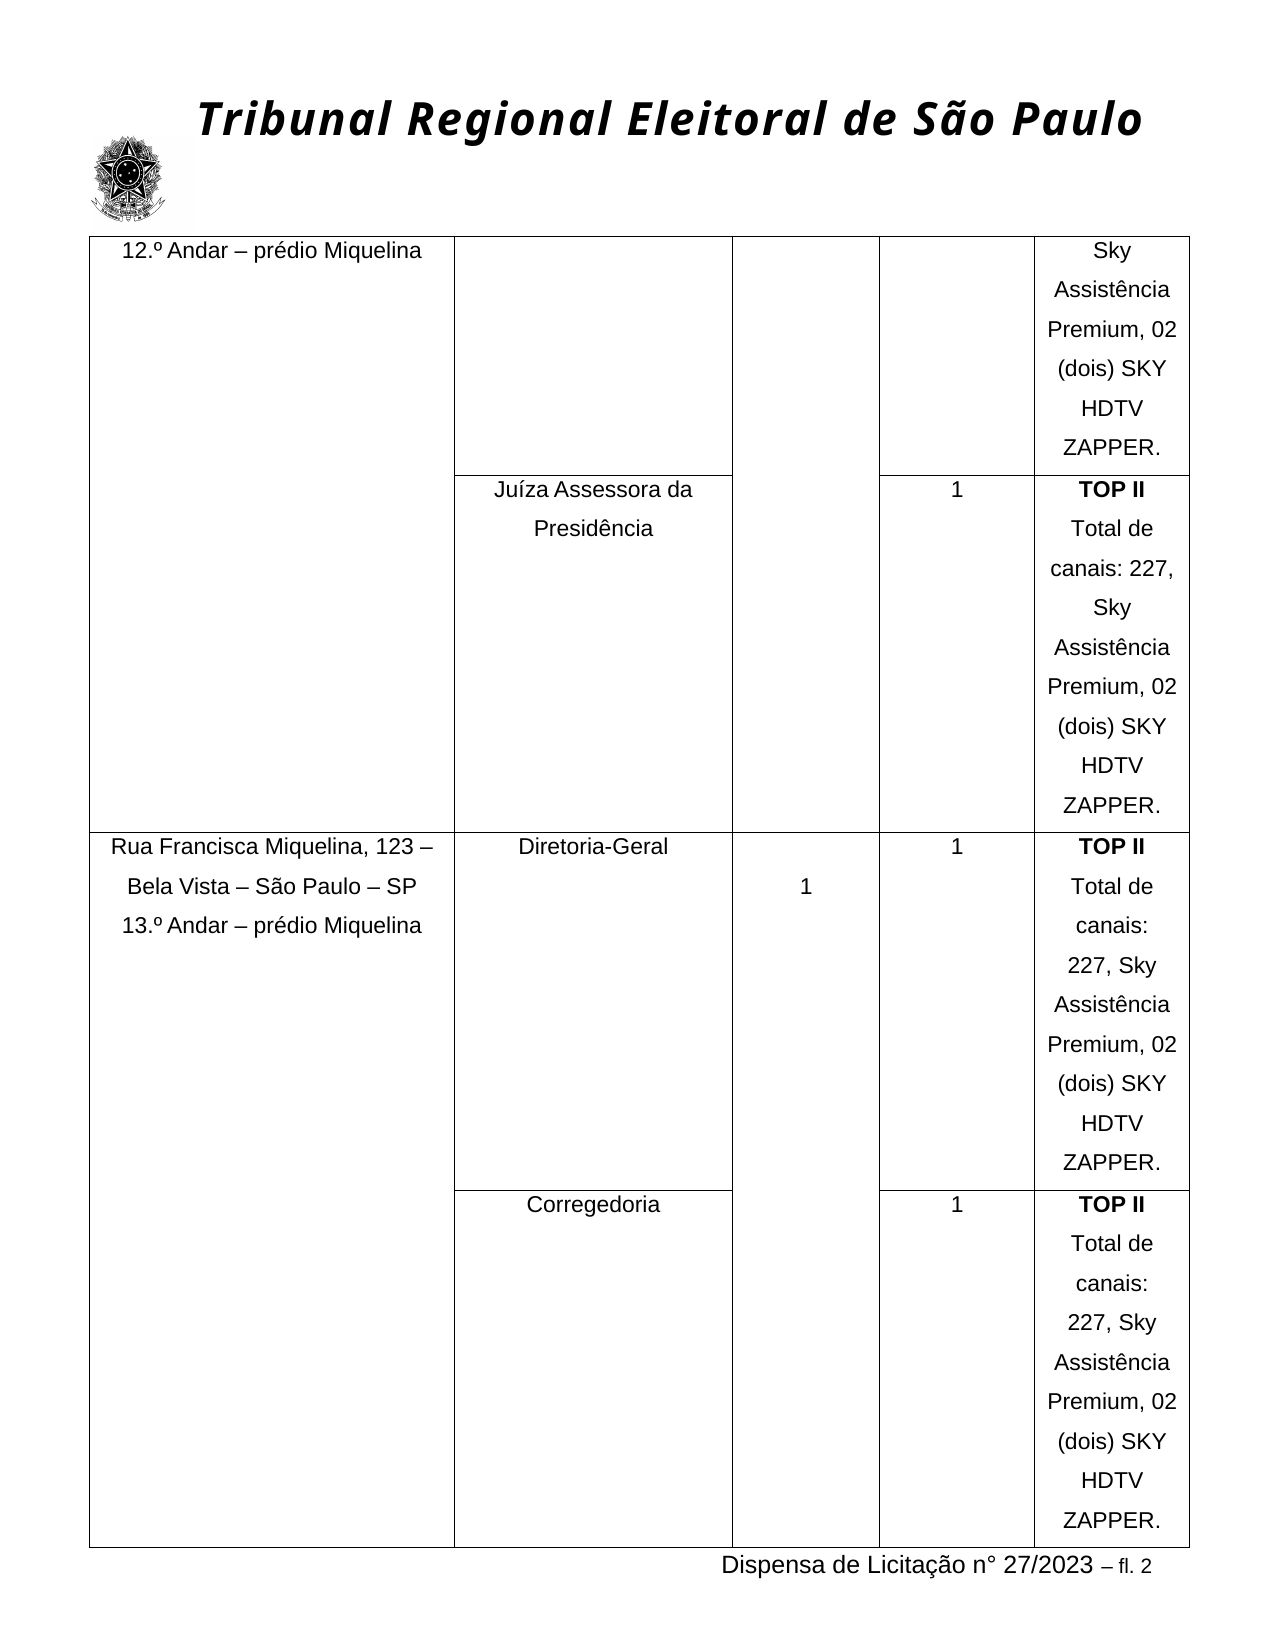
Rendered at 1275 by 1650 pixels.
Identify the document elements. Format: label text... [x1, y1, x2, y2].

table_cell Corregedoria [455, 1191, 732, 1547]
table_cell Rua Francisca Miquelina, 123 – Bela Vista – São Paulo – SP 13.º Andar – prédio Miquelina [90, 833, 454, 1547]
table_cell [733, 237, 879, 832]
table_cell 1 [733, 833, 879, 1547]
table_cell TOP II Total de canais: 227, Sky Assistência Premium, 02 (dois) SKY HDTV ZAPPER. [1035, 1191, 1189, 1547]
table_cell [455, 237, 732, 475]
table_cell 12.º Andar – prédio Miquelina [90, 237, 454, 832]
table_cell 1 [880, 833, 1034, 1190]
table_cell 1 [880, 476, 1034, 832]
table_cell Sky Assistência Premium, 02 (dois) SKY HDTV ZAPPER. [1035, 237, 1189, 475]
table_cell [880, 237, 1034, 475]
table_cell Juíza Assessora da Presidência [455, 476, 732, 832]
table_cell Diretoria-Geral [455, 833, 732, 1190]
table_cell TOP II Total de canais: 227, Sky Assistência Premium, 02 (dois) SKY HDTV ZAPPER. [1035, 476, 1189, 832]
table_cell 1 [880, 1191, 1034, 1547]
table_cell TOP II Total de canais: 227, Sky Assistência Premium, 02 (dois) SKY HDTV ZAPPER. [1035, 833, 1189, 1190]
